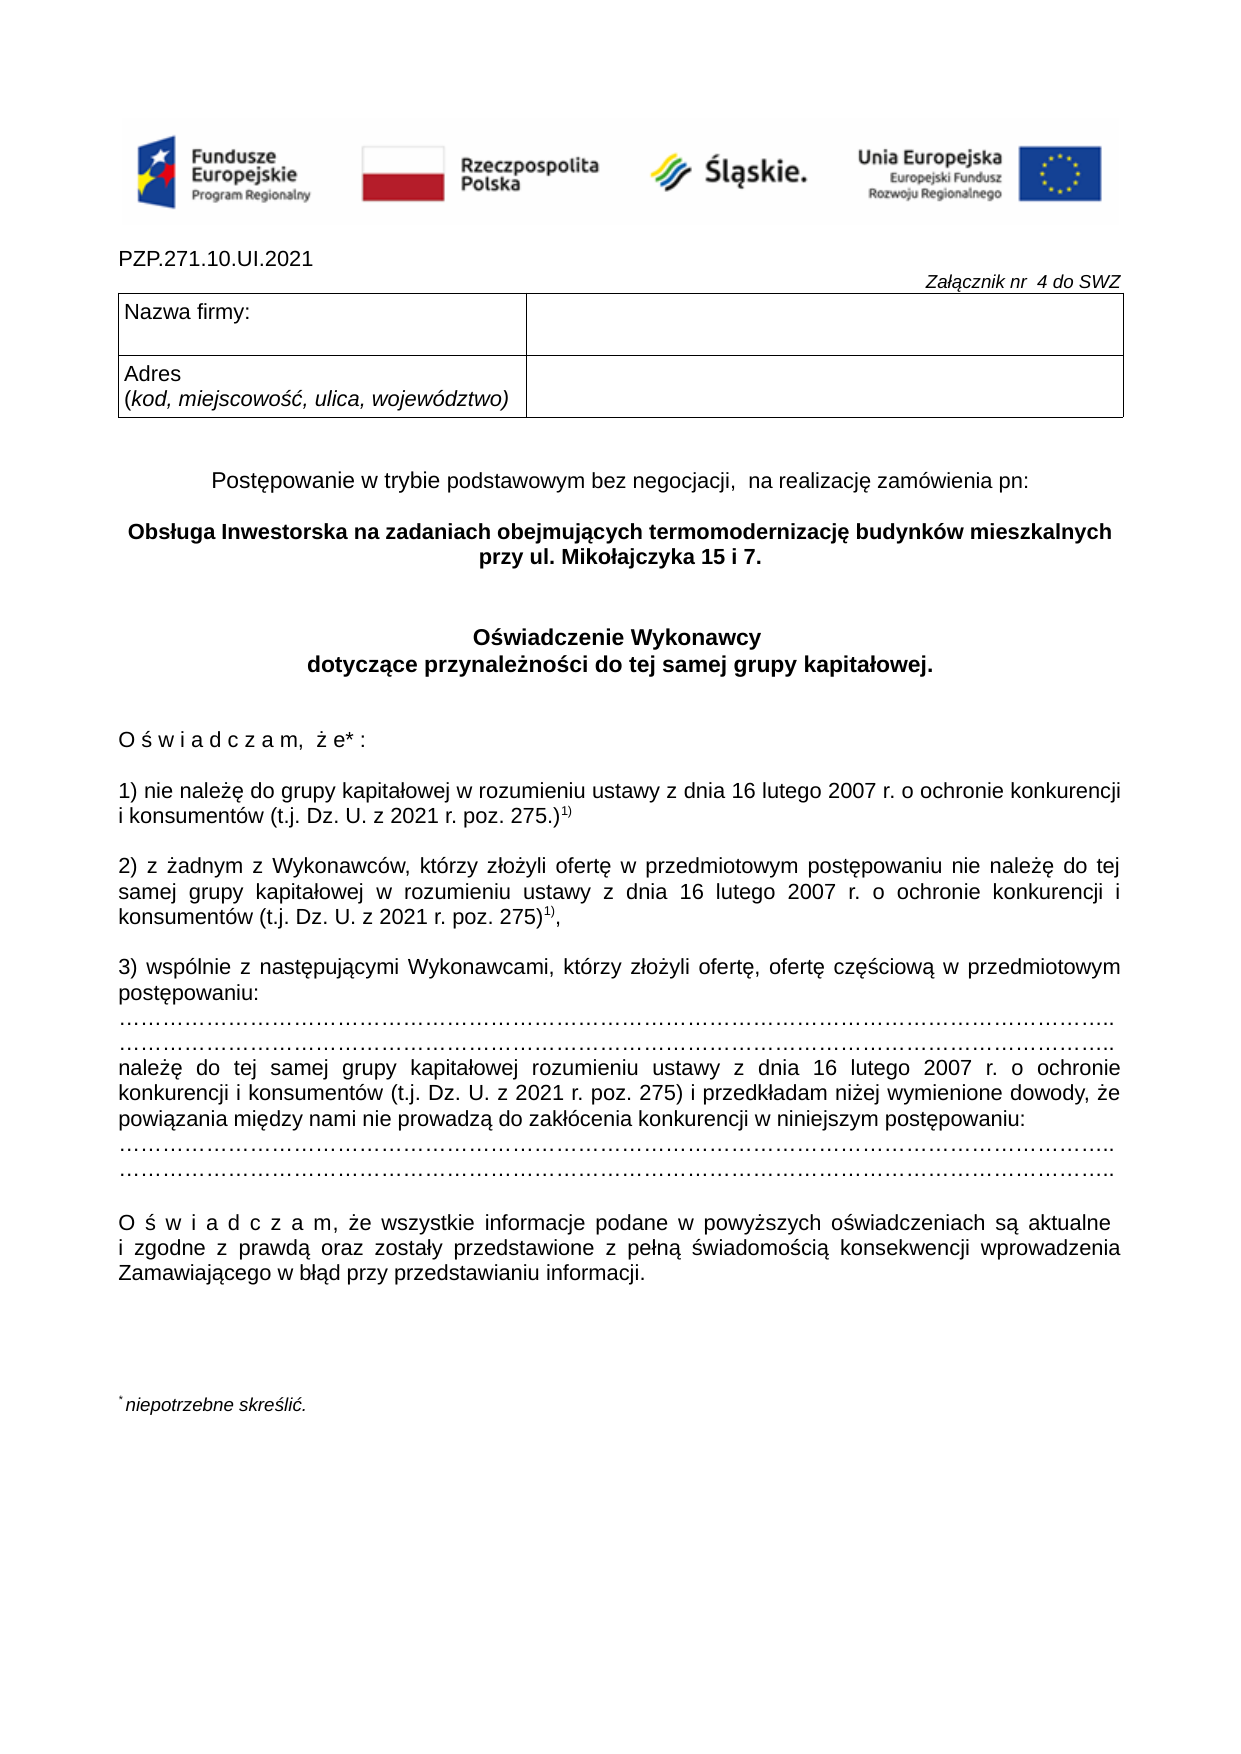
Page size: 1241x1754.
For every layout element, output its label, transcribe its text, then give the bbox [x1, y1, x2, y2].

table_cell [527, 356, 1123, 417]
text 2) z żadnym z Wykonawców, którzy złożyli ofertę w przedmiotowym postępowaniu nie należę do tej samej grupy kapitałowej w rozumieniu ustawy z dnia 16 lutego 2007 r. o ochronie konkurencji i konsumentów (t.j. Dz. U. z 2021 r. poz. 275)1), [118, 853, 1122, 929]
text Obsługa Inwestorska na zadaniach obejmujących termomodernizację budynków mieszkalnych przy ul. Mikołajczyka 15 i 7. [118, 519, 1122, 569]
text * niepotrzebne skreślić. [118, 1393, 1122, 1415]
table_header Nazwa firmy: [119, 294, 526, 355]
text 1) nie należę do grupy kapitałowej w rozumieniu ustawy z dnia 16 lutego 2007 r. o ochronie konkurencji i konsumentów (t.j. Dz. U. z 2021 r. poz. 275.)1) [118, 778, 1122, 828]
picture [121, 118, 1119, 225]
table_cell Adres (kod, miejscowość, ulica, województwo) [119, 356, 526, 417]
text Oświadczenie Wykonawcy [118, 624, 1122, 651]
text ……………………………………………………………………………………………………………………….. [118, 1005, 1122, 1030]
table_header [527, 294, 1123, 355]
text dotyczące przynależności do tej samej grupy kapitałowej. [118, 651, 1122, 677]
text ……………………………………………………………………………………………………………………….. [118, 1156, 1122, 1181]
text PZP.271.10.UI.2021 [118, 246, 1122, 271]
text O ś w i a d c z a m, ż e* : [118, 727, 1122, 753]
text Załącznik nr 4 do SWZ [118, 271, 1122, 293]
text ……………………………………………………………………………………………………………………….. [118, 1030, 1122, 1055]
text ……………………………………………………………………………………………………………………….. [118, 1131, 1122, 1156]
text Postępowanie w trybie podstawowym bez negocjacji, na realizację zamówienia pn: [118, 467, 1122, 493]
text O ś w i a d c z a m, że wszystkie informacje podane w powyższych oświadczeniach są aktualne i zgodne z prawdą oraz zostały przedstawione z pełną świadomością konsekwencji wprowadzenia Zamawiającego w błąd przy przedstawianiu informacji. [118, 1210, 1122, 1286]
text 3) wspólnie z następującymi Wykonawcami, którzy złożyli ofertę, ofertę częściową w przedmiotowym postępowaniu: [118, 954, 1122, 1005]
text należę do tej samej grupy kapitałowej rozumieniu ustawy z dnia 16 lutego 2007 r. o ochronie konkurencji i konsumentów (t.j. Dz. U. z 2021 r. poz. 275) i przedkładam niżej wymienione dowody, że powiązania między nami nie prowadzą do zakłócenia konkurencji w niniejszym postępowaniu: [118, 1055, 1122, 1131]
